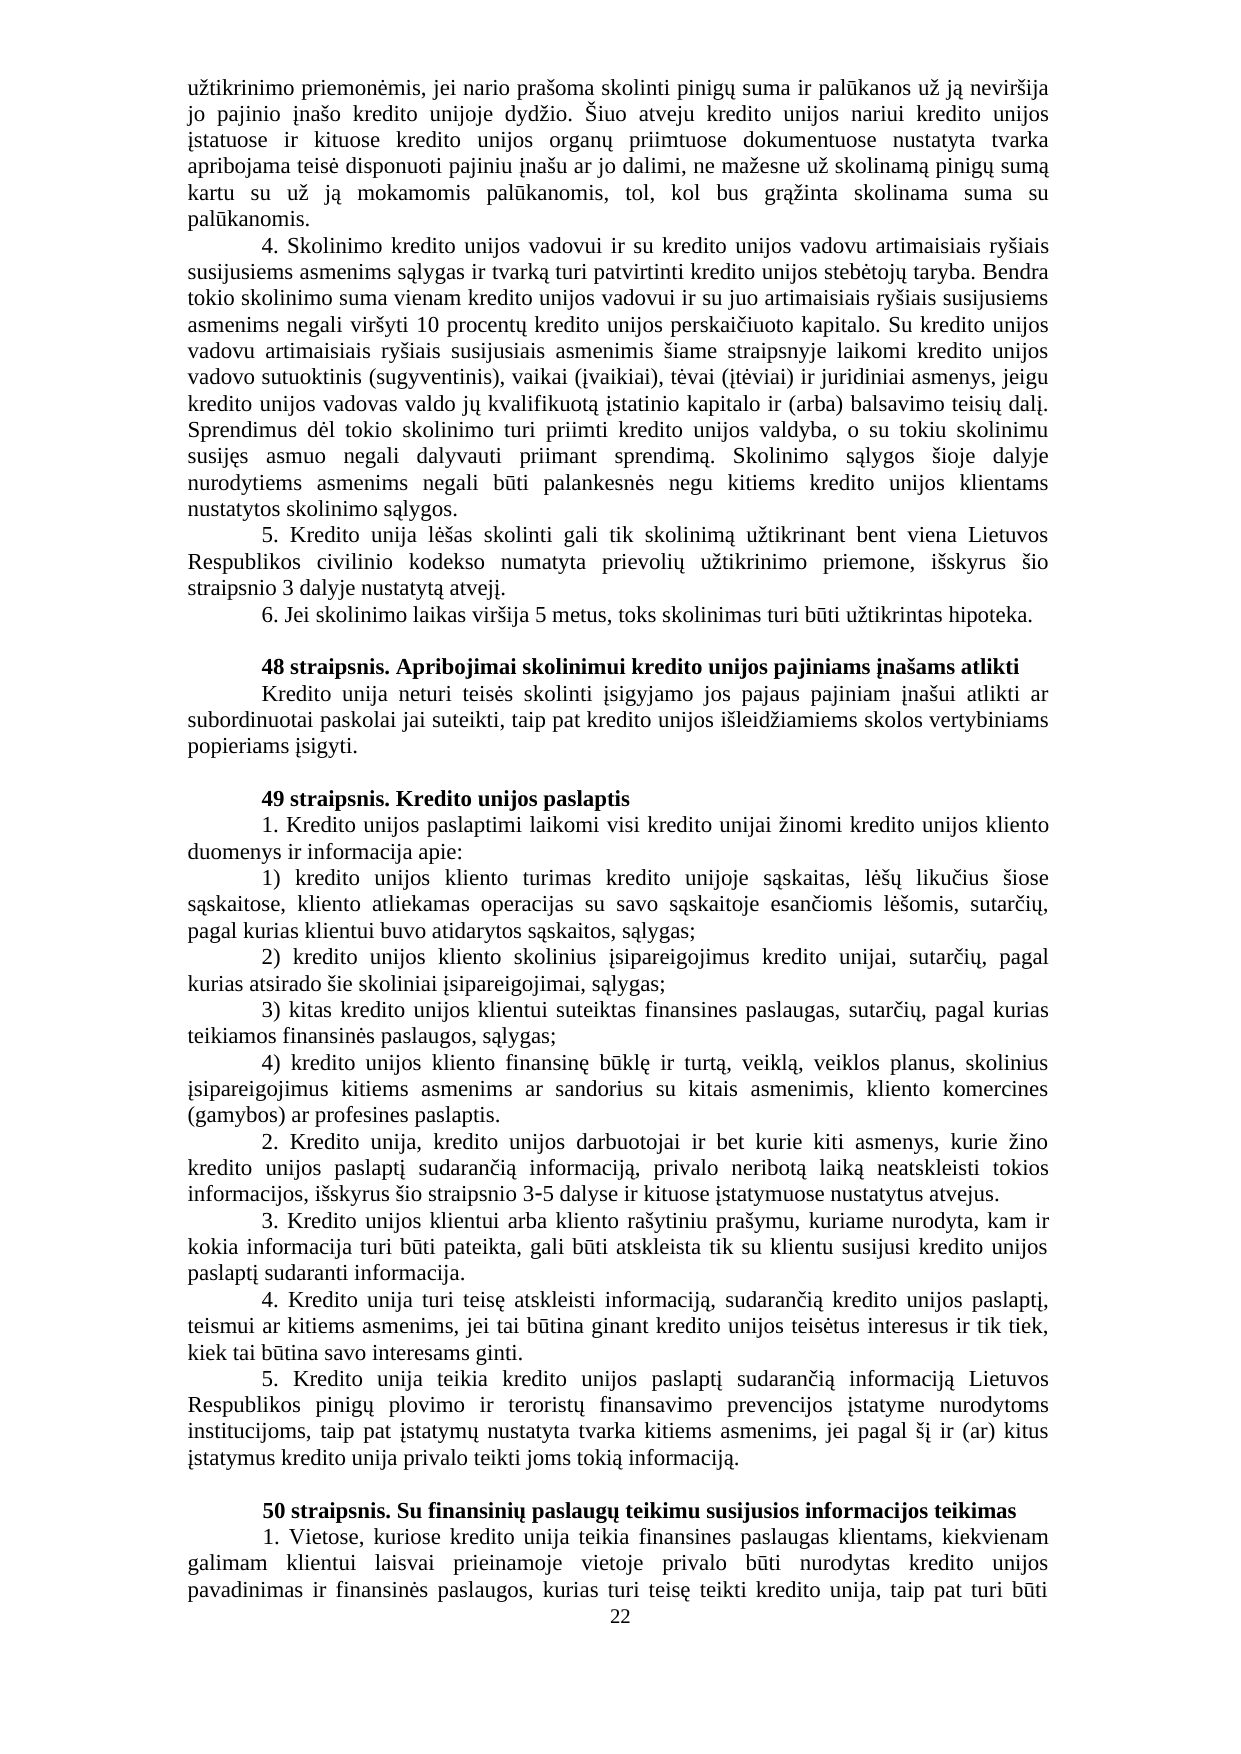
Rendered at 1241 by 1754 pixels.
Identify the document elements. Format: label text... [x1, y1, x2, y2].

text 4. Kredito unija turi teisę atskleisti informaciją, sudarančią kredito unijos paslaptį, teismui ar kitiems asmenims, jei tai būtina ginant kredito unijos teisėtus interesus ir tik tiek, kiek tai būtina savo interesams ginti. [187, 1286, 1050, 1365]
text 3. Kredito unijos klientui arba kliento rašytiniu prašymu, kuriame nurodyta, kam ir kokia informacija turi būti pateikta, gali būti atskleista tik su klientu susijusi kredito unijos paslaptį sudaranti informacija. [187, 1207, 1050, 1286]
text 2. Kredito unija, kredito unijos darbuotojai ir bet kurie kiti asmenys, kurie žino kredito unijos paslaptį sudarančią informaciją, privalo neribotą laiką neatskleisti tokios informacijos, išskyrus šio straipsnio 35 dalyse ir kituose įstatymuose nustatytus atvejus. [187, 1128, 1050, 1207]
text 6. Jei skolinimo laikas viršija 5 metus, toks skolinimas turi būti užtikrintas hipoteka. [187, 601, 1050, 627]
text 4) kredito unijos kliento finansinę būklę ir turtą, veiklą, veiklos planus, skolinius įsipareigojimus kitiems asmenims ar sandorius su kitais asmenimis, kliento komercines (gamybos) ar profesines paslaptis. [187, 1049, 1050, 1128]
text 4. Skolinimo kredito unijos vadovui ir su kredito unijos vadovu artimaisiais ryšiais susijusiems asmenims sąlygas ir tvarką turi patvirtinti kredito unijos stebėtojų taryba. Bendra tokio skolinimo suma vienam kredito unijos vadovui ir su juo artimaisiais ryšiais susijusiems asmenims negali viršyti 10 procentų kredito unijos perskaičiuoto kapitalo. Su kredito unijos vadovu artimaisiais ryšiais susijusiais asmenimis šiame straipsnyje laikomi kredito unijos vadovo sutuoktinis (sugyventinis), vaikai (įvaikiai), tėvai (įtėviai) ir juridiniai asmenys, jeigu kredito unijos vadovas valdo jų kvalifikuotą įstatinio kapitalo ir (arba) balsavimo teisių dalį. Sprendimus dėl tokio skolinimo turi priimti kredito unijos valdyba, o su tokiu skolinimu susijęs asmuo negali dalyvauti priimant sprendimą. Skolinimo sąlygos šioje dalyje nurodytiems asmenims negali būti palankesnės negu kitiems kredito unijos klientams nustatytos skolinimo sąlygos. [187, 232, 1050, 522]
text 5. Kredito unija lėšas skolinti gali tik skolinimą užtikrinant bent viena Lietuvos Respublikos civilinio kodekso numatyta prievolių užtikrinimo priemone, išskyrus šio straipsnio 3 dalyje nustatytą atvejį. [187, 522, 1050, 601]
text 5. Kredito unija teikia kredito unijos paslaptį sudarančią informaciją Lietuvos Respublikos pinigų plovimo ir teroristų finansavimo prevencijos įstatyme nurodytoms institucijoms, taip pat įstatymų nustatyta tvarka kitiems asmenims, jei pagal šį ir (ar) kitus įstatymus kredito unija privalo teikti joms tokią informaciją. [187, 1365, 1050, 1470]
text 1) kredito unijos kliento turimas kredito unijoje sąskaitas, lėšų likučius šiose sąskaitose, kliento atliekamas operacijas su savo sąskaitoje esančiomis lėšomis, sutarčių, pagal kurias klientui buvo atidarytos sąskaitos, sąlygas; [187, 864, 1050, 943]
text 3) kitas kredito unijos klientui suteiktas finansines paslaugas, sutarčių, pagal kurias teikiamos finansinės paslaugos, sąlygas; [187, 996, 1050, 1049]
text užtikrinimo priemonėmis, jei nario prašoma skolinti pinigų suma ir palūkanos už ją neviršija jo pajinio įnašo kredito unijoje dydžio. Šiuo atveju kredito unijos nariui kredito unijos įstatuose ir kituose kredito unijos organų priimtuose dokumentuose nustatyta tvarka apribojama teisė disponuoti pajiniu įnašu ar jo dalimi, ne mažesne už skolinamą pinigų sumą kartu su už ją mokamomis palūkanomis, tol, kol bus grąžinta skolinama suma su palūkanomis. [187, 73, 1050, 232]
text 50 straipsnis. Su finansinių paslaugų teikimu susijusios informacijos teikimas [187, 1497, 1050, 1523]
text 49 straipsnis. Kredito unijos paslaptis [187, 785, 1050, 811]
text Kredito unija neturi teisės skolinti įsigyjamo jos pajaus pajiniam įnašui atlikti ar subordinuotai paskolai jai suteikti, taip pat kredito unijos išleidžiamiems skolos vertybiniams popieriams įsigyti. [187, 680, 1050, 759]
text 48 straipsnis. Apribojimai skolinimui kredito unijos pajiniams įnašams atlikti [187, 653, 1050, 680]
text 1. Vietose, kuriose kredito unija teikia finansines paslaugas klientams, kiekvienam galimam klientui laisvai prieinamoje vietoje privalo būti nurodytas kredito unijos pavadinimas ir finansinės paslaugos, kurias turi teisę teikti kredito unija, taip pat turi būti [187, 1523, 1050, 1602]
text 2) kredito unijos kliento skolinius įsipareigojimus kredito unijai, sutarčių, pagal kurias atsirado šie skoliniai įsipareigojimai, sąlygas; [187, 943, 1050, 996]
text 1. Kredito unijos paslaptimi laikomi visi kredito unijai žinomi kredito unijos kliento duomenys ir informacija apie: [187, 811, 1050, 864]
